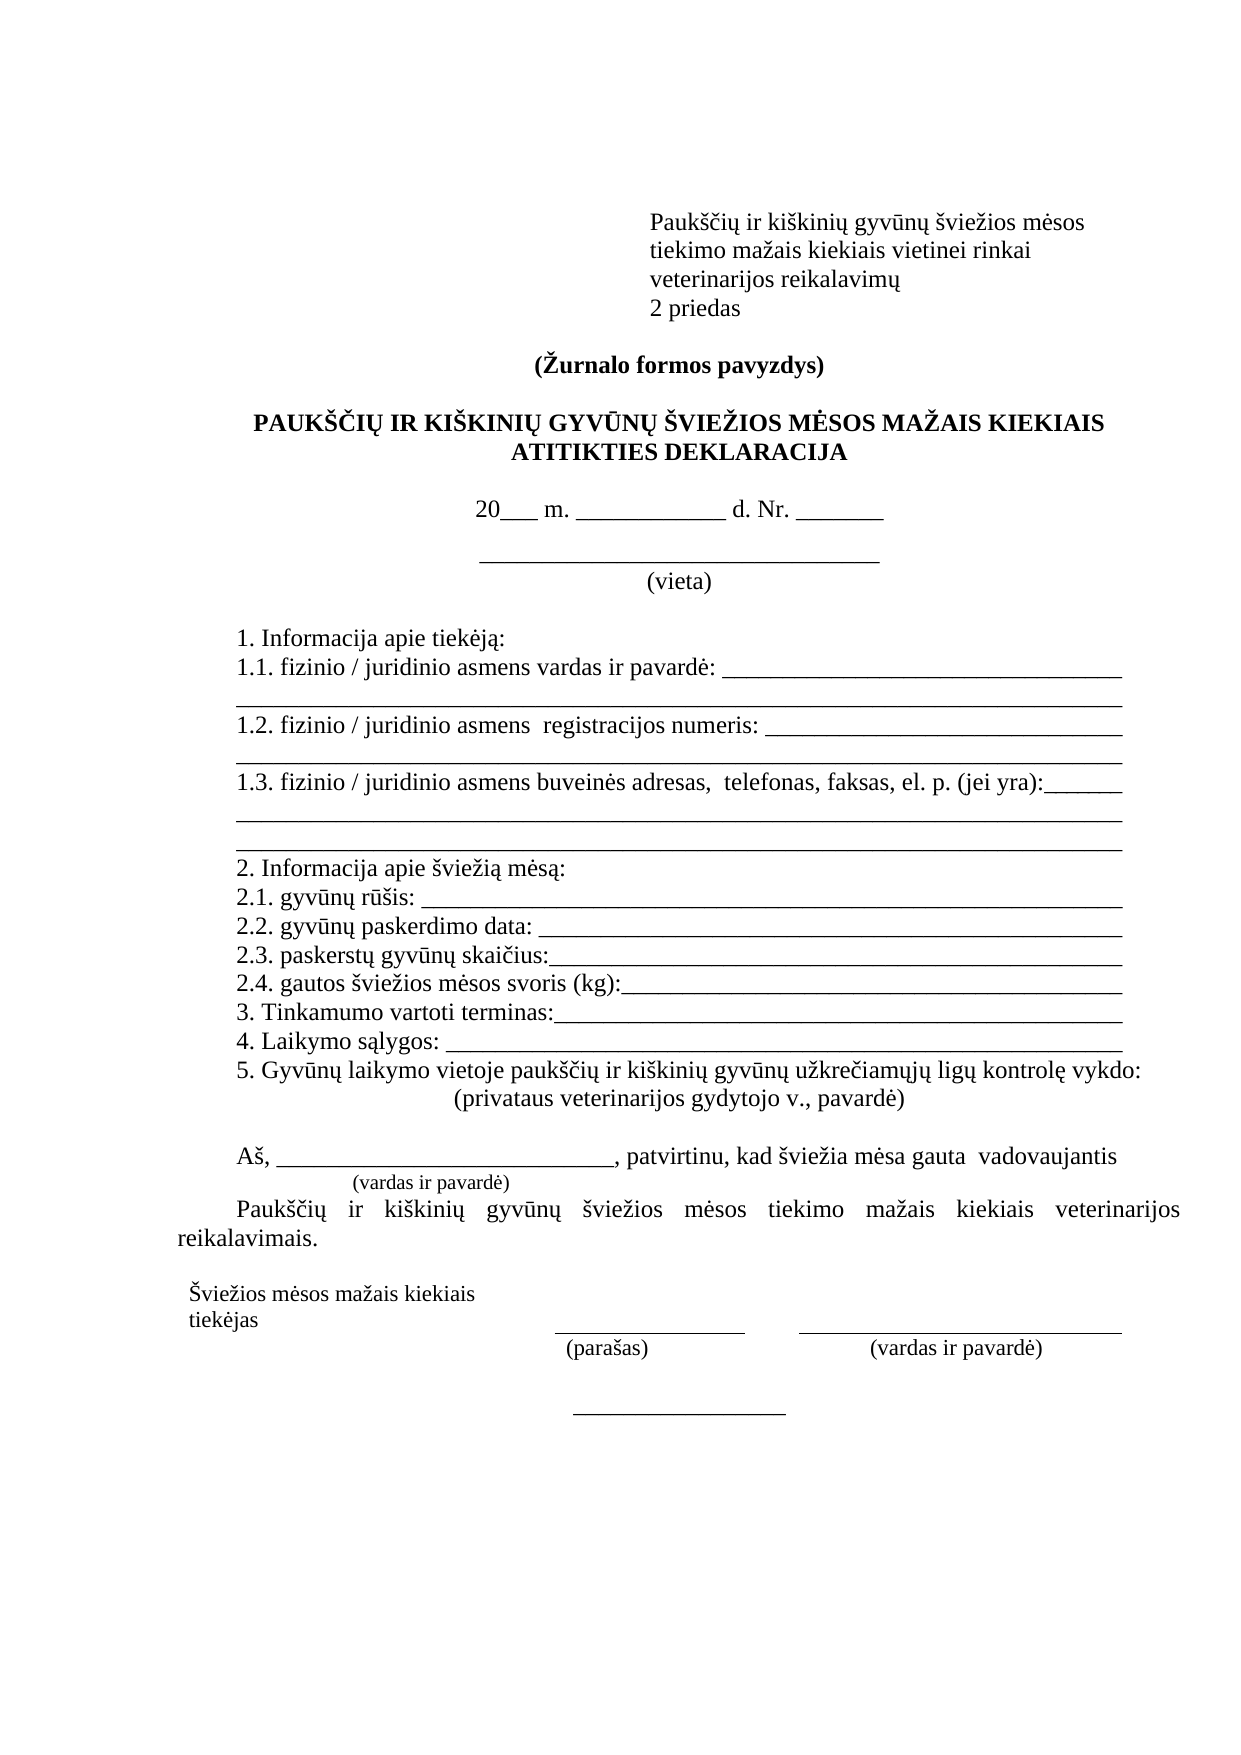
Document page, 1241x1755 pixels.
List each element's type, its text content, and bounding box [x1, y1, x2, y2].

table_header [505, 1280, 554, 1333]
table_header Šviežios mėsos mažais kiekiais tiekėjas [177, 1280, 505, 1333]
subtitle 2 priedas [649, 293, 1181, 322]
text 5. Gyvūnų laikymo vietoje paukščių ir kiškinių gyvūnų užkrečiamųjų ligų kontrolę vykdo: [177, 1055, 1181, 1083]
table_cell [505, 1333, 554, 1360]
table_header [745, 1280, 799, 1333]
text 2.3. paskerstų gyvūnų skaičius: [177, 940, 1181, 968]
table_header [555, 1280, 745, 1333]
subtitle tiekimo mažais kiekiais vietinei rinkai [649, 235, 1181, 264]
text (vardas ir pavardė) [177, 1170, 1181, 1194]
text 2. Informacija apie šviežią mėsą: [177, 853, 1181, 882]
text 3. Tinkamumo vartoti terminas: [177, 997, 1181, 1026]
text 1. Informacija apie tiekėją: [177, 623, 1181, 652]
text PAUKŠČIŲ IR KIŠKINIŲ GYVŪNŲ ŠVIEŽIOS MĖSOS MAŽAIS KIEKIAIS [177, 408, 1181, 437]
text ATITIKTIES DEKLARACIJA [177, 437, 1181, 465]
text 1.3. fizinio / juridinio asmens buveinės adresas, telefonas, faksas, el. p. (jei yra): [177, 767, 1181, 796]
table_cell (parašas) [555, 1334, 745, 1360]
text _ [177, 796, 1181, 825]
text (privataus veterinarijos gydytojo v., pavardė) [177, 1083, 1181, 1112]
text _ [177, 681, 1181, 710]
text 1.1. fizinio / juridinio asmens vardas ir pavardė: [177, 652, 1181, 681]
table_cell [745, 1333, 799, 1360]
text 2.1. gyvūnų rūšis: [177, 882, 1181, 911]
text 20___ m. ____________ d. Nr. _______ [177, 494, 1181, 523]
text _ [177, 825, 1181, 853]
text 4. Laikymo sąlygos: [177, 1026, 1181, 1055]
text _________________ [177, 1389, 1181, 1418]
text ________________________________ [177, 537, 1181, 566]
table_cell (vardas ir pavardė) [799, 1334, 1122, 1360]
text _ [177, 738, 1181, 767]
subtitle Paukščių ir kiškinių gyvūnų šviežios mėsos [649, 207, 1181, 235]
table_header [799, 1280, 1122, 1333]
text 2.4. gautos šviežios mėsos svoris (kg): [177, 968, 1181, 997]
text 1.2. fizinio / juridinio asmens registracijos numeris: [177, 710, 1181, 738]
text Paukščių ir kiškinių gyvūnų šviežios mėsos tiekimo mažais kiekiais veterinarijos reikalavimais. [177, 1194, 1181, 1251]
text 2.2. gyvūnų paskerdimo data: [177, 911, 1181, 940]
text (Žurnalo formos pavyzdys) [177, 350, 1181, 379]
text (vieta) [177, 566, 1181, 595]
text Aš, ___________________________, patvirtinu, kad šviežia mėsa gauta vadovaujantis [177, 1141, 1181, 1170]
table_cell [177, 1333, 505, 1360]
subtitle veterinarijos reikalavimų [649, 264, 1181, 293]
